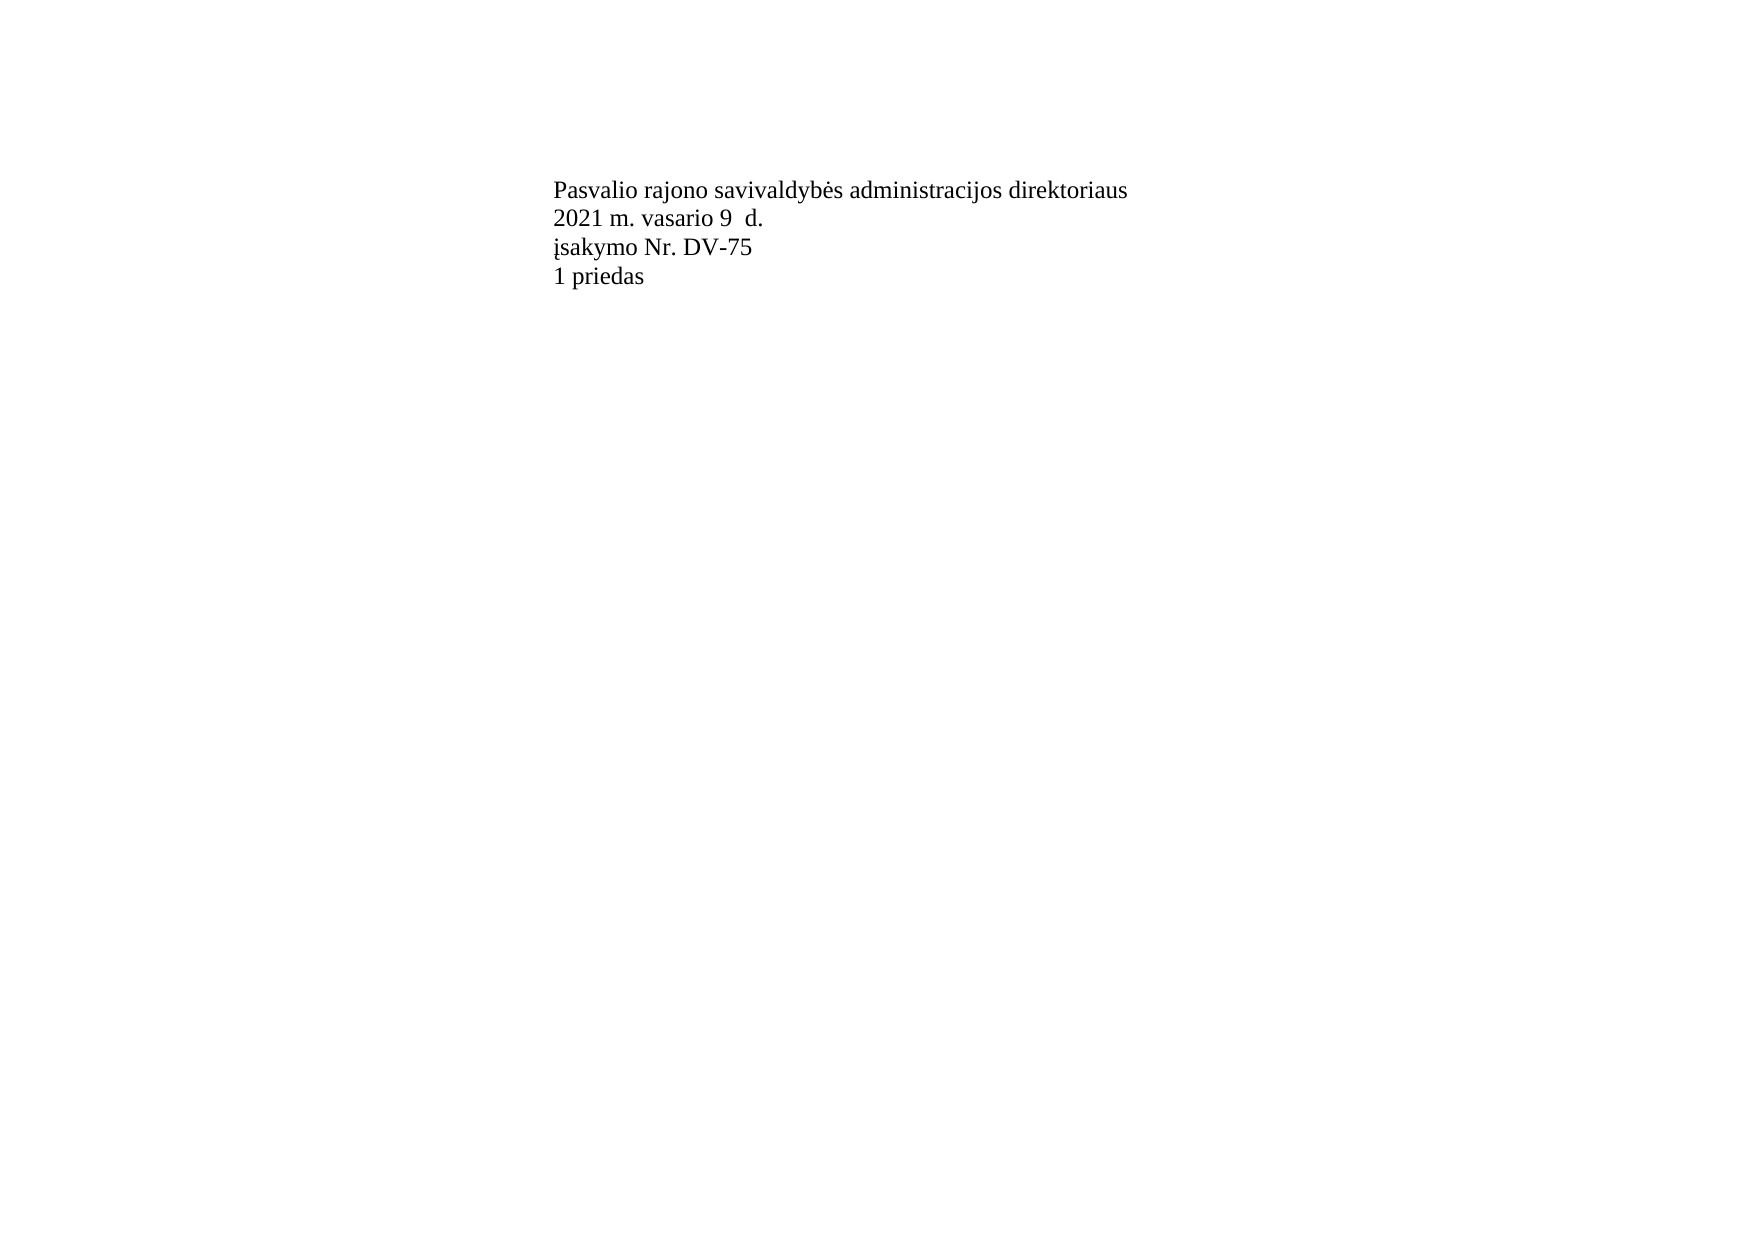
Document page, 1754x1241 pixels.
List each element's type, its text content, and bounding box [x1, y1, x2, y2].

table_header Pasvalio rajono savivaldybės administracijos direktoriaus 2021 m. vasario 9 d. įsakymo Nr. DV-75 1 priedas [542, 89, 1142, 318]
table_header [118, 89, 542, 318]
